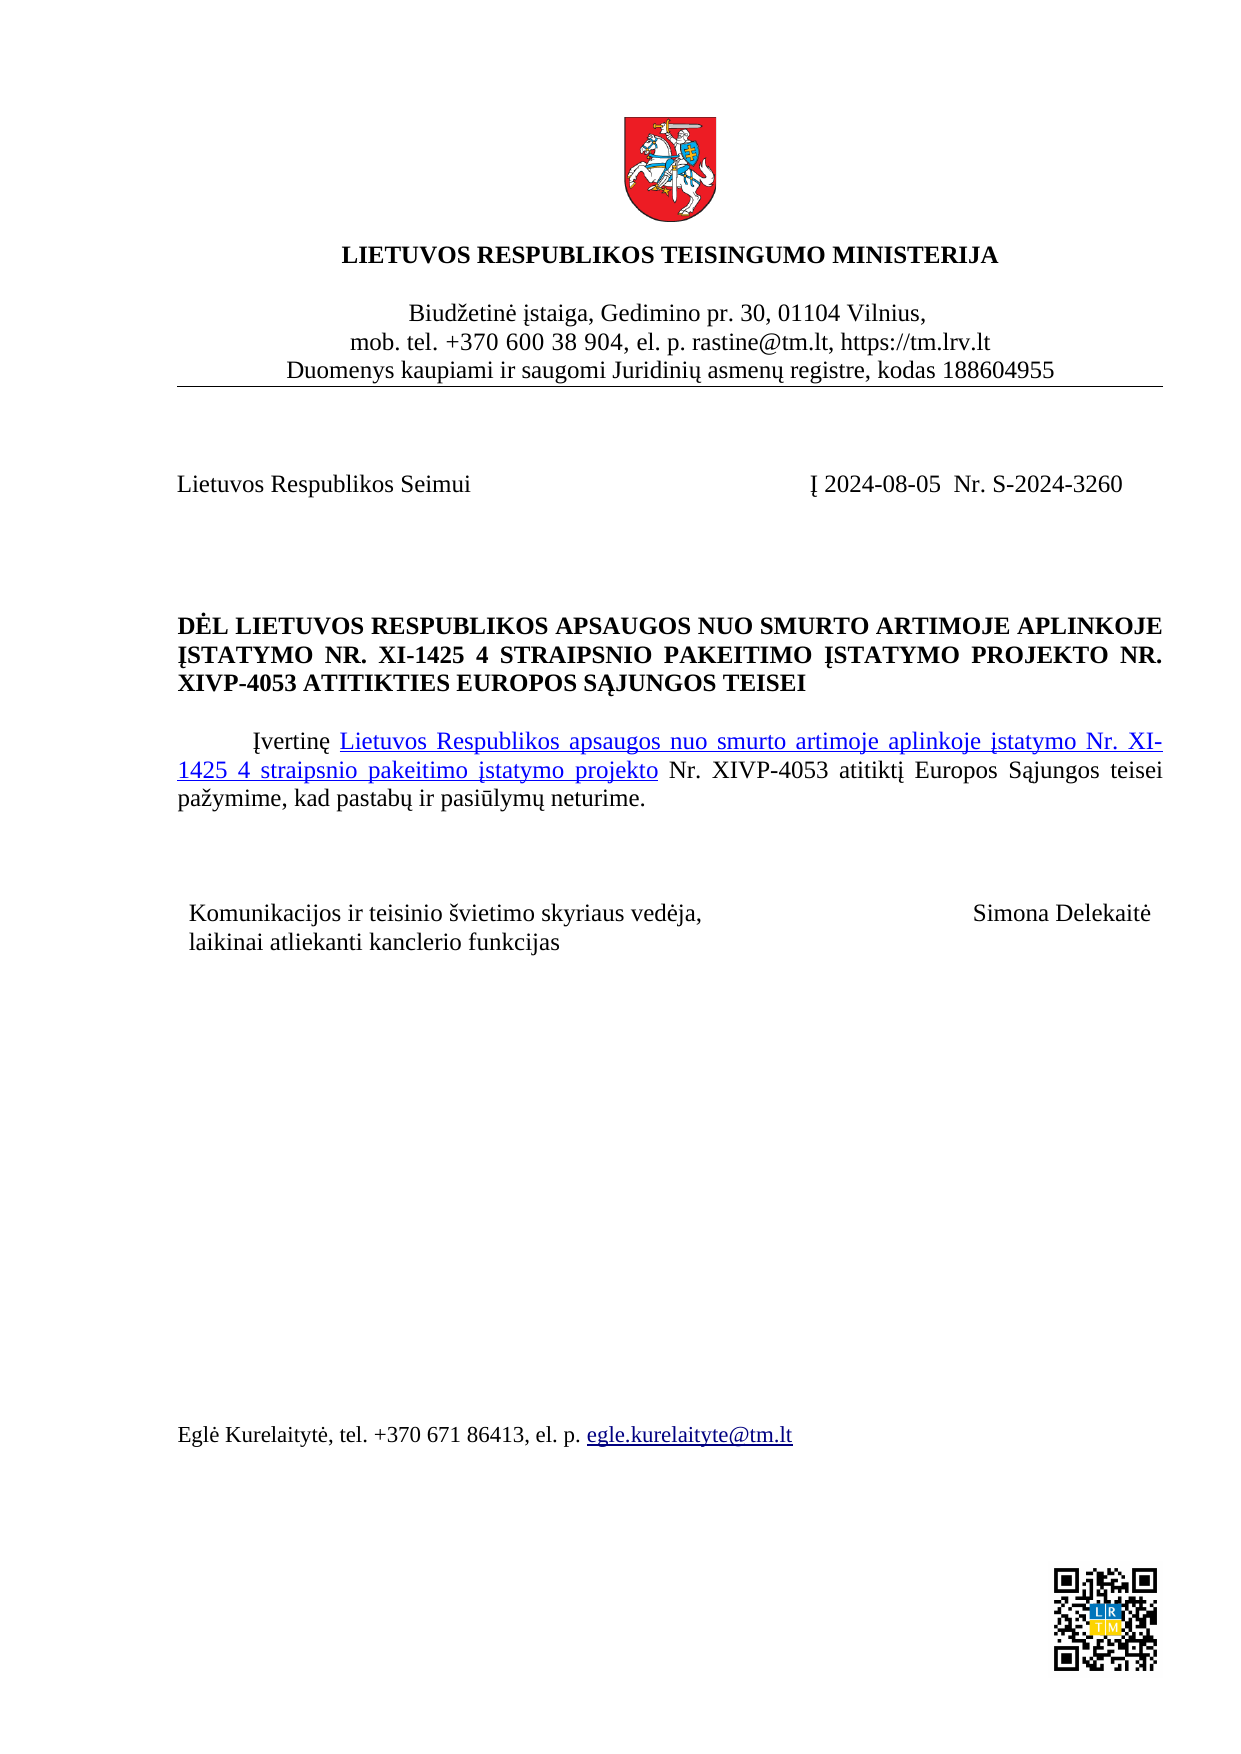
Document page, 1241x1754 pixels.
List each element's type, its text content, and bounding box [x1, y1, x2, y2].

text DĖL LIETUVOS RESPUBLIKOS Apsaugos nuo smurto artimoje aplinkoje įstatymo Nr. XI-1425 4 straipsnio pakeitimo įstatymo PROJEKTO NR. XIVP-4053 ATITIKTIES EUROPOS SĄJUNGOS TEISEI [177, 611, 1163, 697]
text Įvertinę Lietuvos Respublikos apsaugos nuo smurto artimoje aplinkoje įstatymo Nr. XI-1425 4 straipsnio pakeitimo įstatymo projekto Nr. XIVP-4053 atitiktį Europos Sąjungos teisei pažymime, kad pastabų ir pasiūlymų neturime. [177, 726, 1163, 812]
text Eglė Kurelaitytė, tel. +370 671 86413, el. p. egle.kurelaityte@tm.lt [177, 1421, 1163, 1448]
table_header Simona Delekaitė [753, 899, 1162, 956]
table_header Lietuvos Respublikos Seimui [165, 469, 664, 553]
table_header Komunikacijos ir teisinio švietimo skyriaus vedėja, laikinai atliekanti kanclerio funkcijas [177, 899, 753, 956]
table_header Į 2024-08-05 Nr. S-2024-3260 [665, 469, 1167, 553]
